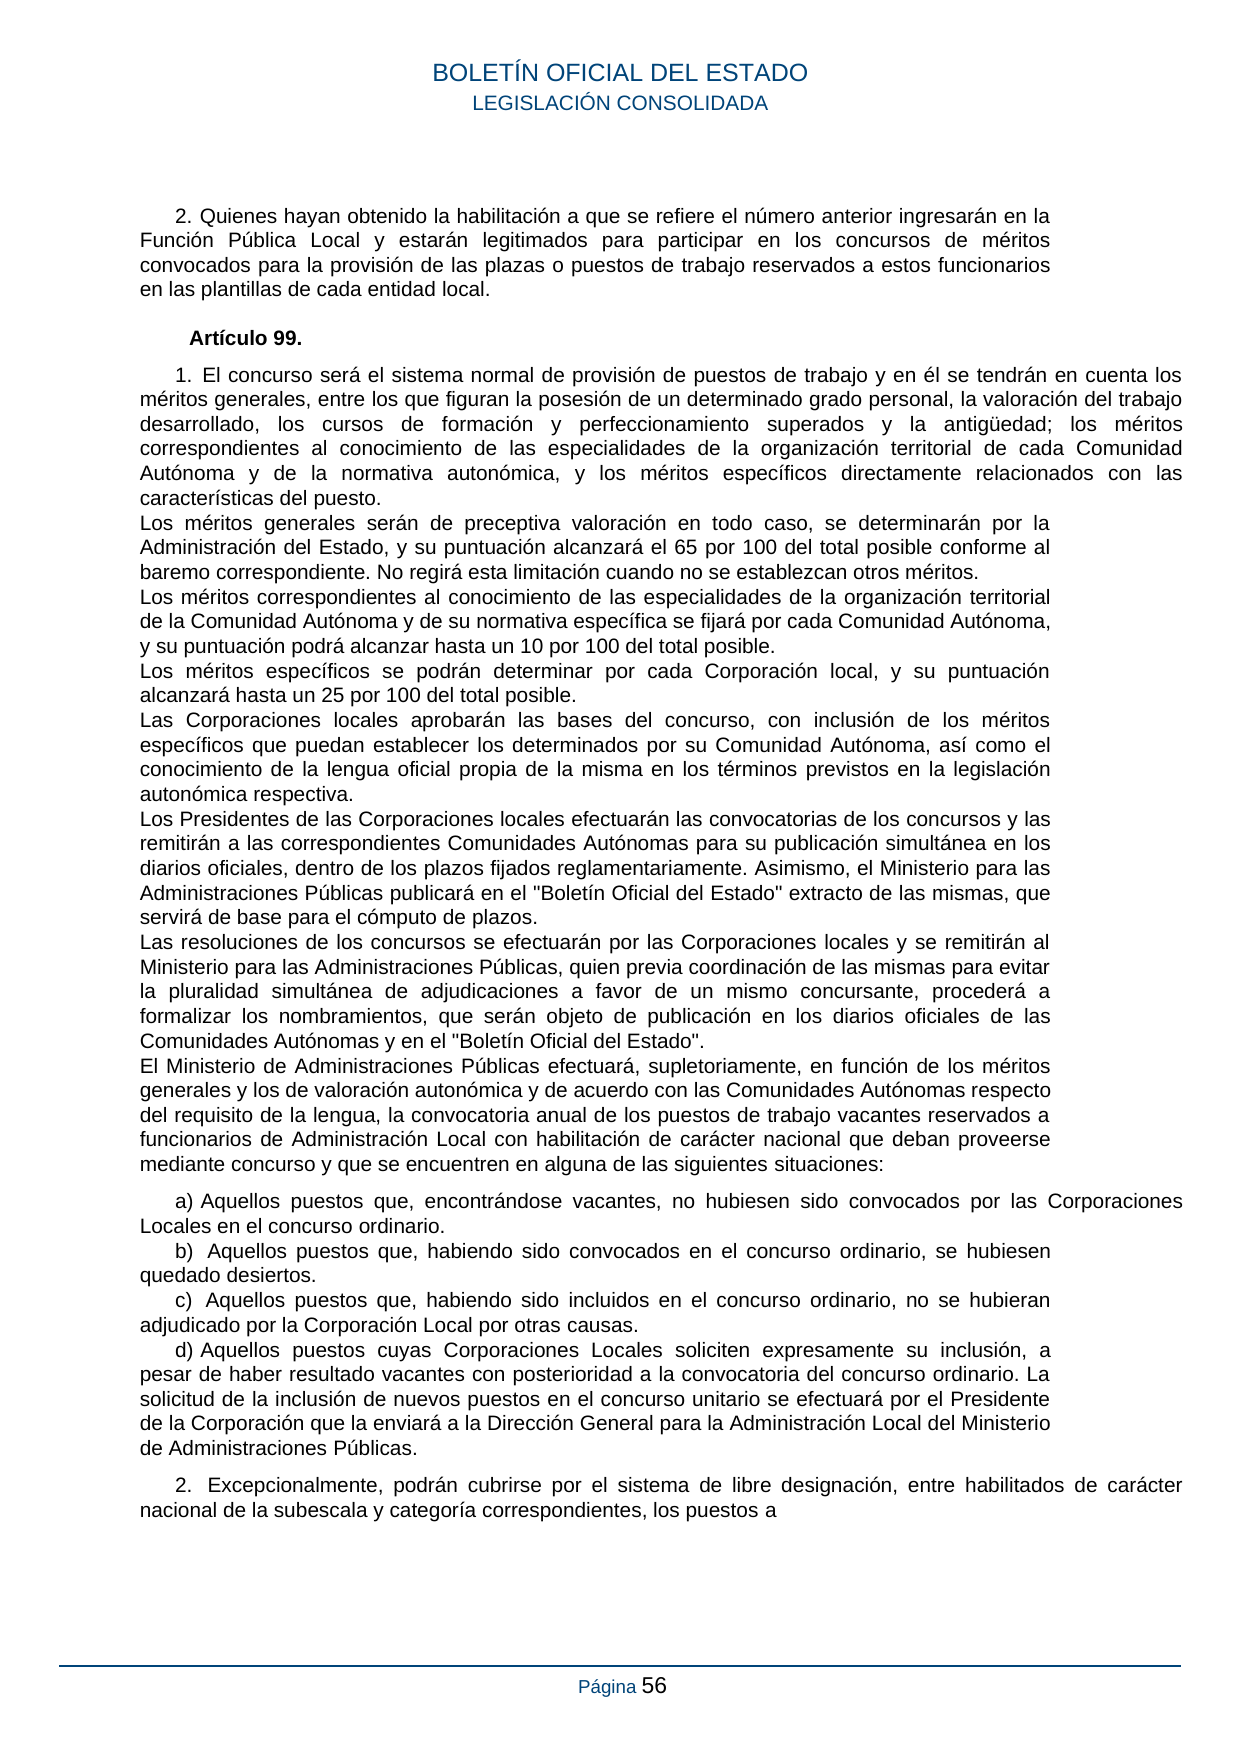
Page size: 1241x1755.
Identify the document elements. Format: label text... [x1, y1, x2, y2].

list Aquellos puestos que, habiendo sido incluidos en el concurso ordinario, no se hubieran adjudicado por la Corporación Local por otras causas. [139, 1288, 1052, 1337]
text Las resoluciones de los concursos se efectuarán por las Corporaciones locales y se remitirán al Ministerio para las Administraciones Públicas, quien previa coordinación de las mismas para evitar la pluralidad simultánea de adjudicaciones a favor de un mismo concursante, procederá a formalizar los nombramientos, que serán objeto de publicación en los diarios oficiales de las Comunidades Autónomas y en el "Boletín Oficial del Estado". [139, 930, 1052, 1052]
list Quienes hayan obtenido la habilitación a que se refiere el número anterior ingresarán en la Función Pública Local y estarán legitimados para participar en los concursos de méritos convocados para la provisión de las plazas o puestos de trabajo reservados a estos funcionarios en las plantillas de cada entidad local. [139, 203, 1052, 301]
text Los méritos correspondientes al conocimiento de las especialidades de la organización territorial de la Comunidad Autónoma y de su normativa específica se fijará por cada Comunidad Autónoma, y su puntuación podrá alcanzar hasta un 10 por 100 del total posible. [139, 585, 1052, 658]
text Los méritos específicos se podrán determinar por cada Corporación local, y su puntuación alcanzará hasta un 25 por 100 del total posible. [139, 659, 1052, 707]
list Aquellos puestos que, habiendo sido convocados en el concurso ordinario, se hubiesen quedado desiertos. [139, 1239, 1052, 1287]
subtitle Artículo 99. [189, 326, 1184, 350]
text Los Presidentes de las Corporaciones locales efectuarán las convocatorias de los concursos y las remitirán a las correspondientes Comunidades Autónomas para su publicación simultánea en los diarios oficiales, dentro de los plazos fijados reglamentariamente. Asimismo, el Ministerio para las Administraciones Públicas publicará en el "Boletín Oficial del Estado" extracto de las mismas, que servirá de base para el cómputo de plazos. [139, 807, 1052, 929]
text Los méritos generales serán de preceptiva valoración en todo caso, se determinarán por la Administración del Estado, y su puntuación alcanzará el 65 por 100 del total posible conforme al baremo correspondiente. No regirá esta limitación cuando no se establezcan otros méritos. [139, 511, 1052, 584]
text El Ministerio de Administraciones Públicas efectuará, supletoriamente, en función de los méritos generales y los de valoración autonómica y de acuerdo con las Comunidades Autónomas respecto del requisito de la lengua, la convocatoria anual de los puestos de trabajo vacantes reservados a funcionarios de Administración Local con habilitación de carácter nacional que deban proveerse mediante concurso y que se encuentren en alguna de las siguientes situaciones: [139, 1053, 1052, 1176]
text Las Corporaciones locales aprobarán las bases del concurso, con inclusión de los méritos específicos que puedan establecer los determinados por su Comunidad Autónoma, así como el conocimiento de la lengua oficial propia de la misma en los términos previstos en la legislación autonómica respectiva. [139, 708, 1052, 806]
list Excepcionalmente, podrán cubrirse por el sistema de libre designación, entre habilitados de carácter nacional de la subescala y categoría correspondientes, los puestos a [139, 1473, 1184, 1522]
list Aquellos puestos que, encontrándose vacantes, no hubiesen sido convocados por las Corporaciones Locales en el concurso ordinario. [139, 1189, 1184, 1238]
list Aquellos puestos cuyas Corporaciones Locales soliciten expresamente su inclusión, a pesar de haber resultado vacantes con posterioridad a la convocatoria del concurso ordinario. La solicitud de la inclusión de nuevos puestos en el concurso unitario se efectuará por el Presidente de la Corporación que la enviará a la Dirección General para la Administración Local del Ministerio de Administraciones Públicas. [139, 1337, 1052, 1460]
list El concurso será el sistema normal de provisión de puestos de trabajo y en él se tendrán en cuenta los méritos generales, entre los que figuran la posesión de un determinado grado personal, la valoración del trabajo desarrollado, los cursos de formación y perfeccionamiento superados y la antigüedad; los méritos correspondientes al conocimiento de las especialidades de la organización territorial de cada Comunidad Autónoma y de la normativa autonómica, y los méritos específicos directamente relacionados con las características del puesto. [139, 362, 1184, 509]
